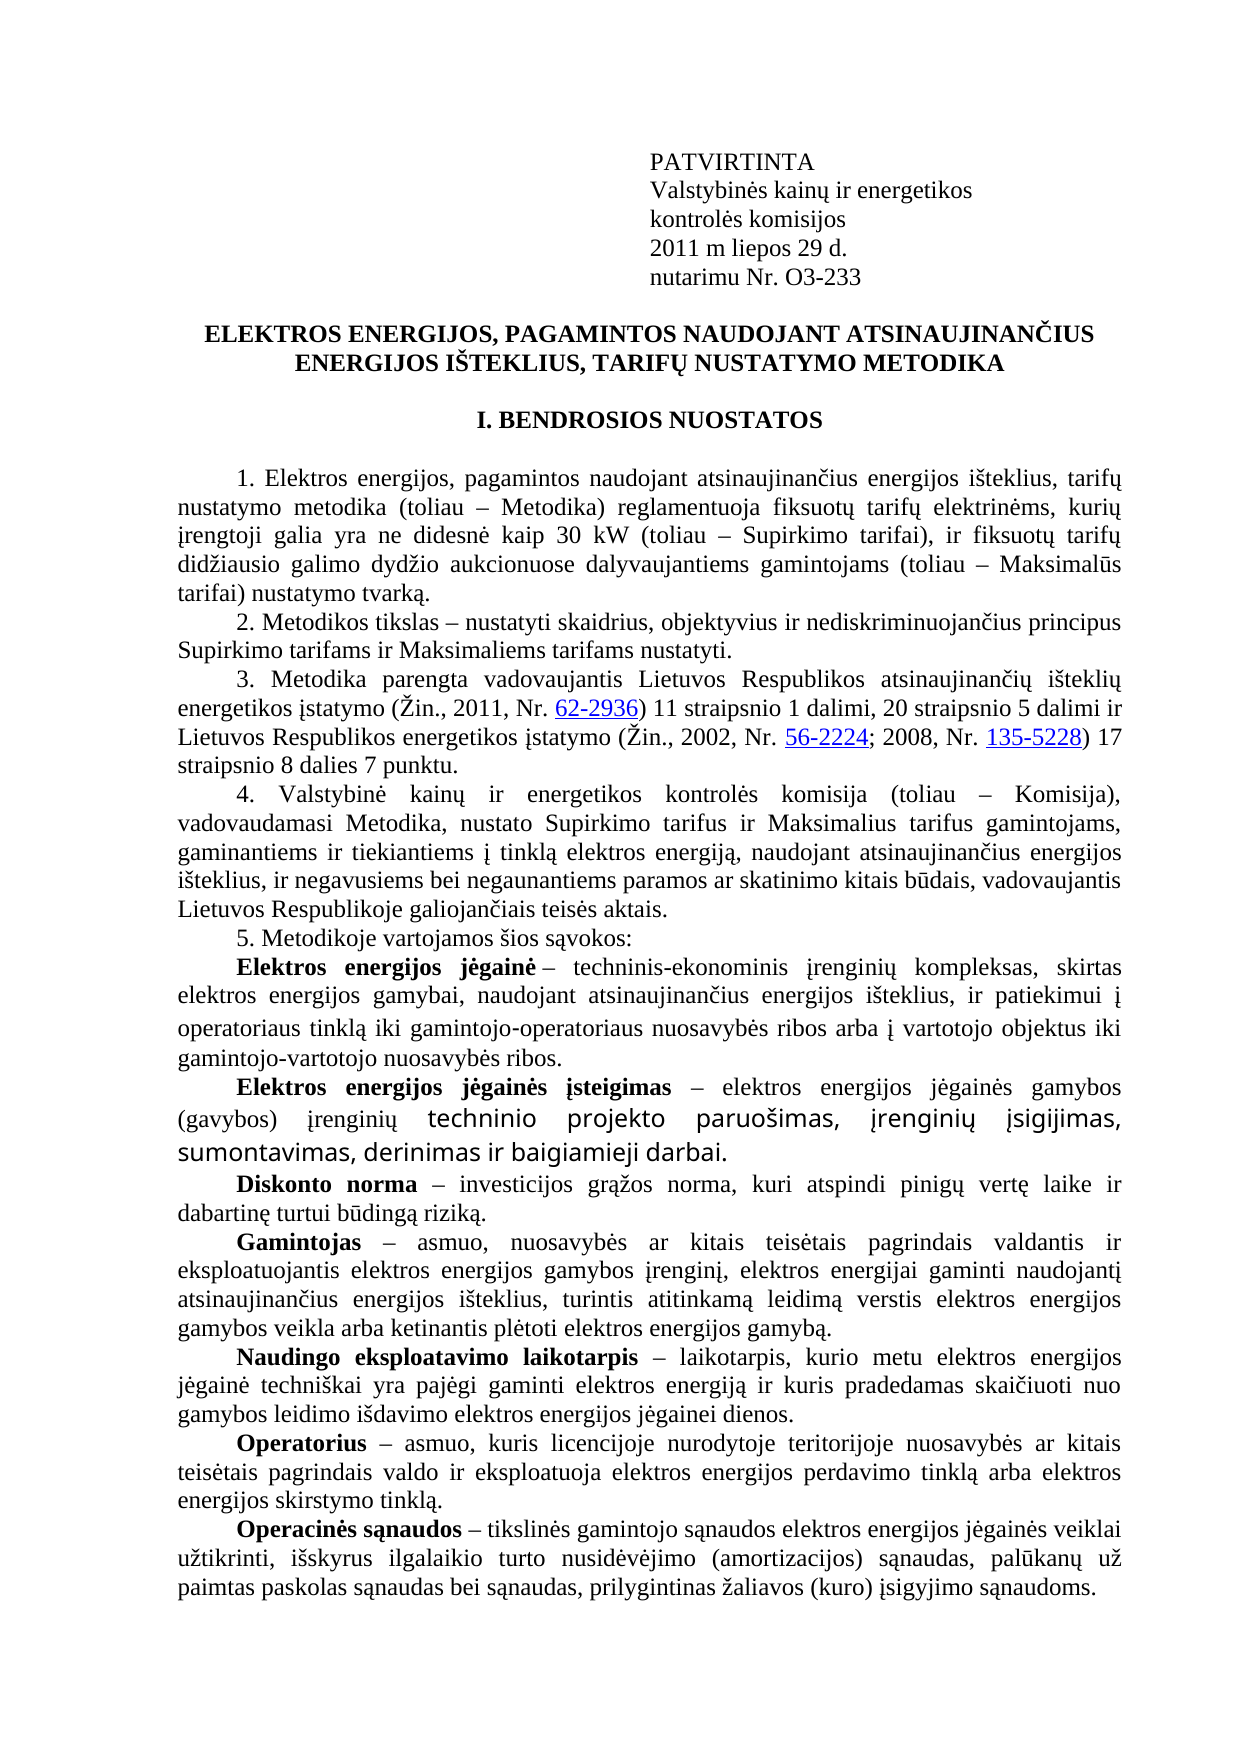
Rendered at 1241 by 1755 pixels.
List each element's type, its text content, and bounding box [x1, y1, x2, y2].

text nutarimu Nr. O3-233 [649, 262, 1122, 291]
text ELEKTROS ENERGIJOS, PAGAMINTOS NAUDOJANT ATSINAUJINANČIUS ENERGIJOS IŠTEKLIUS, TARIFŲ NUSTATYMO METODIKA [177, 319, 1122, 377]
text 4. Valstybinė kainų ir energetikos kontrolės komisija (toliau – Komisija), vadovaudamasi Metodika, nustato Supirkimo tarifus ir Maksimalius tarifus gamintojams, gaminantiems ir tiekiantiems į tinklą elektros energiją, naudojant atsinaujinančius energijos išteklius, ir negavusiems bei negaunantiems paramos ar skatinimo kitais būdais, vadovaujantis Lietuvos Respublikoje galiojančiais teisės aktais. [177, 779, 1122, 923]
text Elektros energijos jėgainės įsteigimas – elektros energijos jėgainės gamybos (gavybos) įrenginių techninio projekto paruošimas, įrenginių įsigijimas, sumontavimas, derinimas ir baigiamieji darbai. [177, 1072, 1122, 1169]
text PATVIRTINTA [649, 147, 1122, 176]
text Elektros energijos jėgainė – techninis-ekonominis įrenginių kompleksas, skirtas elektros energijos gamybai, naudojant atsinaujinančius energijos išteklius, ir patiekimui į operatoriaus tinklą iki gamintojo-operatoriaus nuosavybės ribos arba į vartotojo objektus iki gamintojo-vartotojo nuosavybės ribos. [177, 952, 1122, 1072]
text 3. Metodika parengta vadovaujantis Lietuvos Respublikos atsinaujinančių išteklių energetikos įstatymo (Žin., 2011, Nr. 62-2936) 11 straipsnio 1 dalimi, 20 straipsnio 5 dalimi ir Lietuvos Respublikos energetikos įstatymo (Žin., 2002, Nr. 56-2224; 2008, Nr. 135-5228) 17 straipsnio 8 dalies 7 punktu. [177, 664, 1122, 779]
text Operatorius – asmuo, kuris licencijoje nurodytoje teritorijoje nuosavybės ar kitais teisėtais pagrindais valdo ir eksploatuoja elektros energijos perdavimo tinklą arba elektros energijos skirstymo tinklą. [177, 1428, 1122, 1514]
text Operacinės sąnaudos – tikslinės gamintojo sąnaudos elektros energijos jėgainės veiklai užtikrinti, išskyrus ilgalaikio turto nusidėvėjimo (amortizacijos) sąnaudas, palūkanų už paimtas paskolas sąnaudas bei sąnaudas, prilygintinas žaliavos (kuro) įsigyjimo sąnaudoms. [177, 1514, 1122, 1600]
text 5. Metodikoje vartojamos šios sąvokos: [177, 923, 1122, 952]
text 2011 m liepos 29 d. [649, 233, 1122, 262]
text Valstybinės kainų ir energetikos [649, 176, 1122, 204]
text 1. Elektros energijos, pagamintos naudojant atsinaujinančius energijos išteklius, tarifų nustatymo metodika (toliau – Metodika) reglamentuoja fiksuotų tarifų elektrinėms, kurių įrengtoji galia yra ne didesnė kaip 30 kW (toliau – Supirkimo tarifai), ir fiksuotų tarifų didžiausio galimo dydžio aukcionuose dalyvaujantiems gamintojams (toliau – Maksimalūs tarifai) nustatymo tvarką. [177, 463, 1122, 607]
text I. BENDROSIOS NUOSTATOS [177, 406, 1122, 434]
text Naudingo eksploatavimo laikotarpis – laikotarpis, kurio metu elektros energijos jėgainė techniškai yra pajėgi gaminti elektros energiją ir kuris pradedamas skaičiuoti nuo gamybos leidimo išdavimo elektros energijos jėgainei dienos. [177, 1342, 1122, 1428]
text Gamintojas – asmuo, nuosavybės ar kitais teisėtais pagrindais valdantis ir eksploatuojantis elektros energijos gamybos įrenginį, elektros energijai gaminti naudojantį atsinaujinančius energijos išteklius, turintis atitinkamą leidimą verstis elektros energijos gamybos veikla arba ketinantis plėtoti elektros energijos gamybą. [177, 1227, 1122, 1342]
text kontrolės komisijos [649, 204, 1122, 233]
text Diskonto norma – investicijos grąžos norma, kuri atspindi pinigų vertę laike ir dabartinę turtui būdingą riziką. [177, 1169, 1122, 1227]
text 2. Metodikos tikslas – nustatyti skaidrius, objektyvius ir nediskriminuojančius principus Supirkimo tarifams ir Maksimaliems tarifams nustatyti. [177, 607, 1122, 664]
